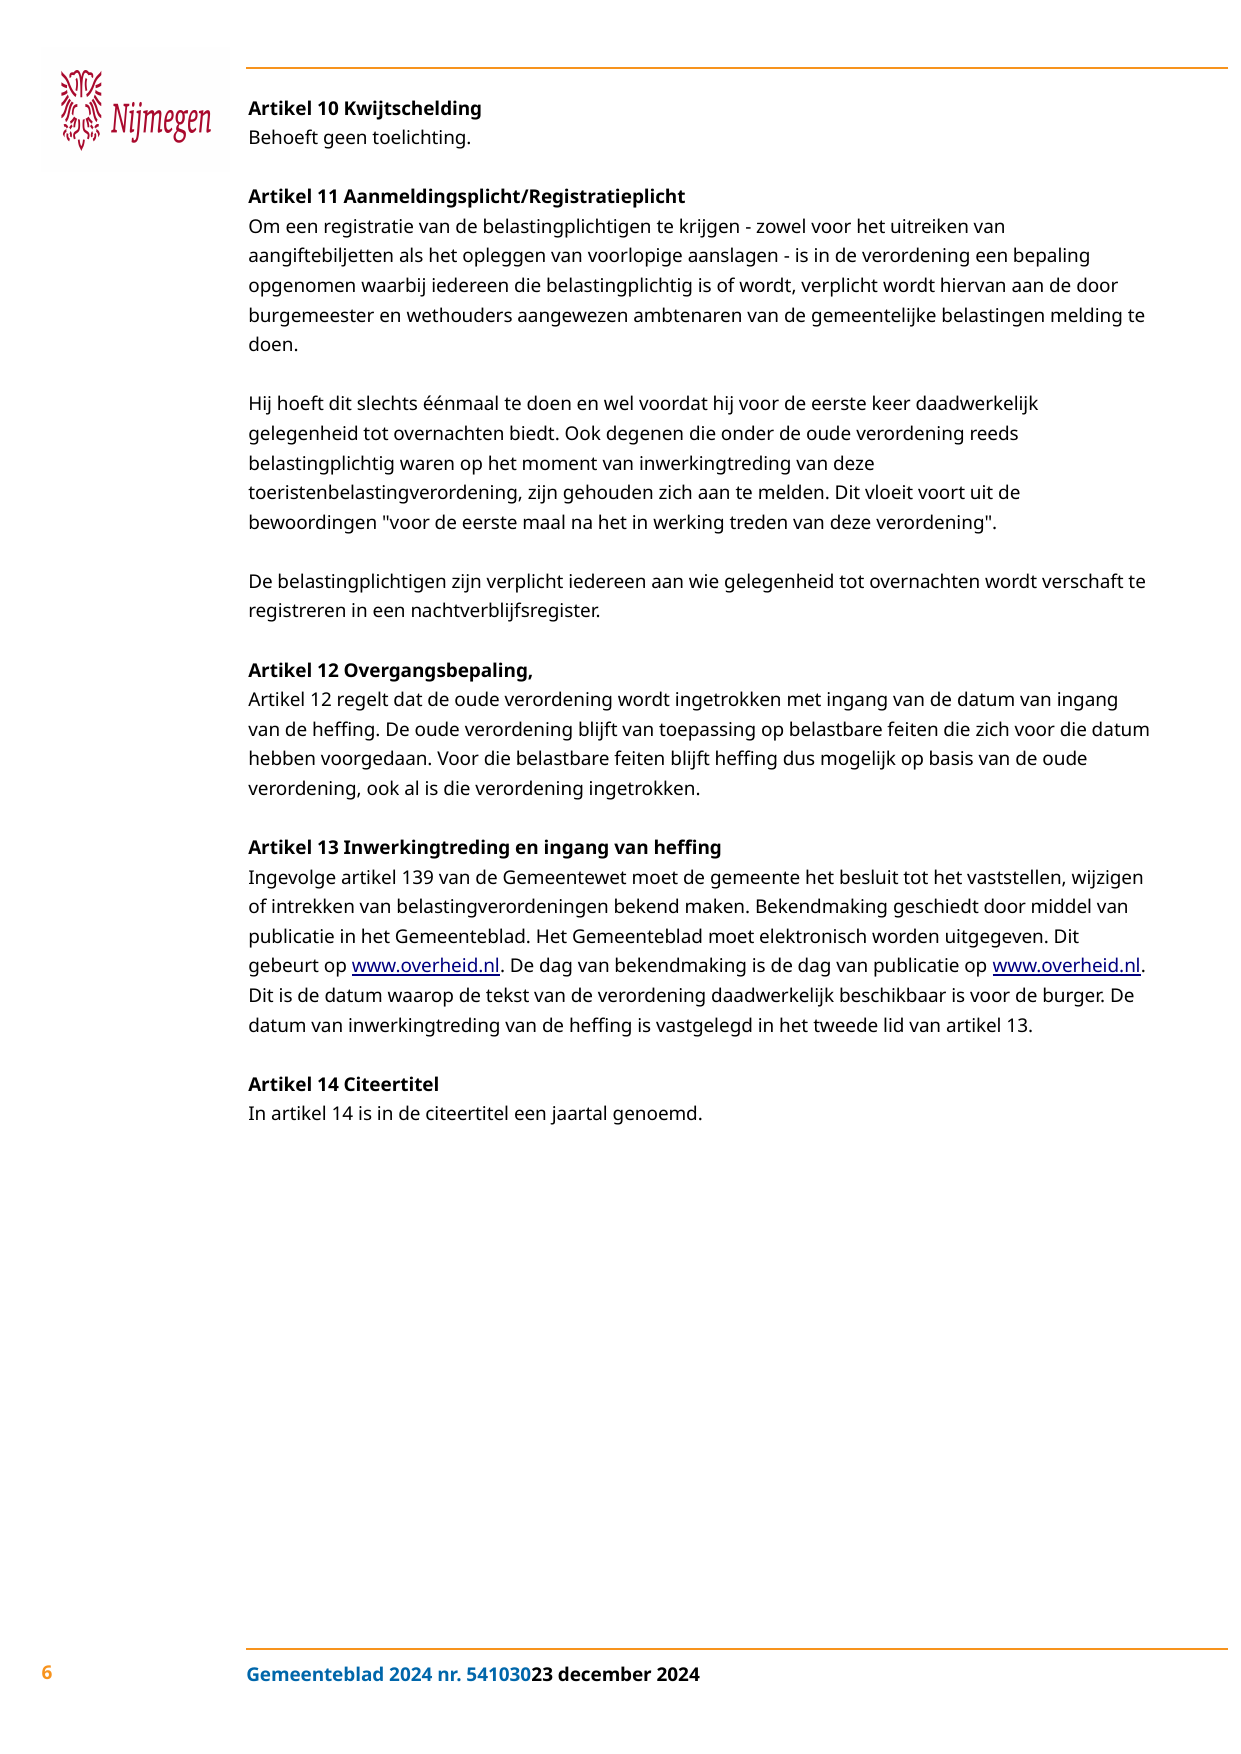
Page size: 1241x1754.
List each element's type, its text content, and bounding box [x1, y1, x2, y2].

text Ingevolge artikel 139 van de Gemeentewet moet de gemeente het besluit tot het vaststellen, wijzigen of intrekken van belastingverordeningen bekend maken. Bekendmaking geschiedt door middel van publicatie in het Gemeenteblad. Het Gemeenteblad moet elektronisch worden uitgegeven. Dit gebeurt op www.overheid.nl. De dag van bekendmaking is de dag van publicatie op www.overheid.nl. Dit is de datum waarop de tekst van de verordening daadwerkelijk beschikbaar is voor de burger. De datum van inwerkingtreding van de heffing is vastgelegd in het tweede lid van artikel 13. [248, 864, 1152, 1038]
text Artikel 14 Citeertitel [248, 1071, 1152, 1097]
text Artikel 11 Aanmeldingsplicht/Registratieplicht [248, 183, 1152, 209]
text De belastingplichtigen zijn verplicht iedereen aan wie gelegenheid tot overnachten wordt verschaft te registreren in een nachtverblijfsregister. [248, 568, 1152, 623]
text Artikel 12 Overgangsbepaling, [248, 657, 1152, 683]
text Behoeft geen toelichting. [248, 124, 1152, 150]
text Artikel 13 Inwerkingtreding en ingang van heffing [248, 834, 1152, 860]
text Artikel 10 Kwijtschelding [248, 95, 1152, 121]
text Artikel 12 regelt dat de oude verordening wordt ingetrokken met ingang van de datum van ingang van de heffing. De oude verordening blijft van toepassing op belastbare feiten die zich voor die datum hebben voorgedaan. Voor die belastbare feiten blijft heffing dus mogelijk op basis van de oude verordening, ook al is die verordening ingetrokken. [248, 686, 1152, 801]
text In artikel 14 is in de citeertitel een jaartal genoemd. [248, 1101, 1152, 1126]
text Hij hoeft dit slechts éénmaal te doen en wel voordat hij voor de eerste keer daadwerkelijk gelegenheid tot overnachten biedt. Ook degenen die onder de oude verordening reeds belastingplichtig waren op het moment van inwerkingtreding van deze toeristenbelastingverordening, zijn gehouden zich aan te melden. Dit vloeit voort uit de bewoordingen "voor de eerste maal na het in werking treden van deze verordening". [248, 391, 1152, 535]
picture [41, 47, 231, 172]
text Om een registratie van de belastingplichtigen te krijgen - zowel voor het uitreiken van aangiftebiljetten als het opleggen van voorlopige aanslagen - is in de verordening een bepaling opgenomen waarbij iedereen die belastingplichtig is of wordt, verplicht wordt hiervan aan de door burgemeester en wethouders aangewezen ambtenaren van de gemeentelijke belastingen melding te doen. [248, 213, 1152, 357]
